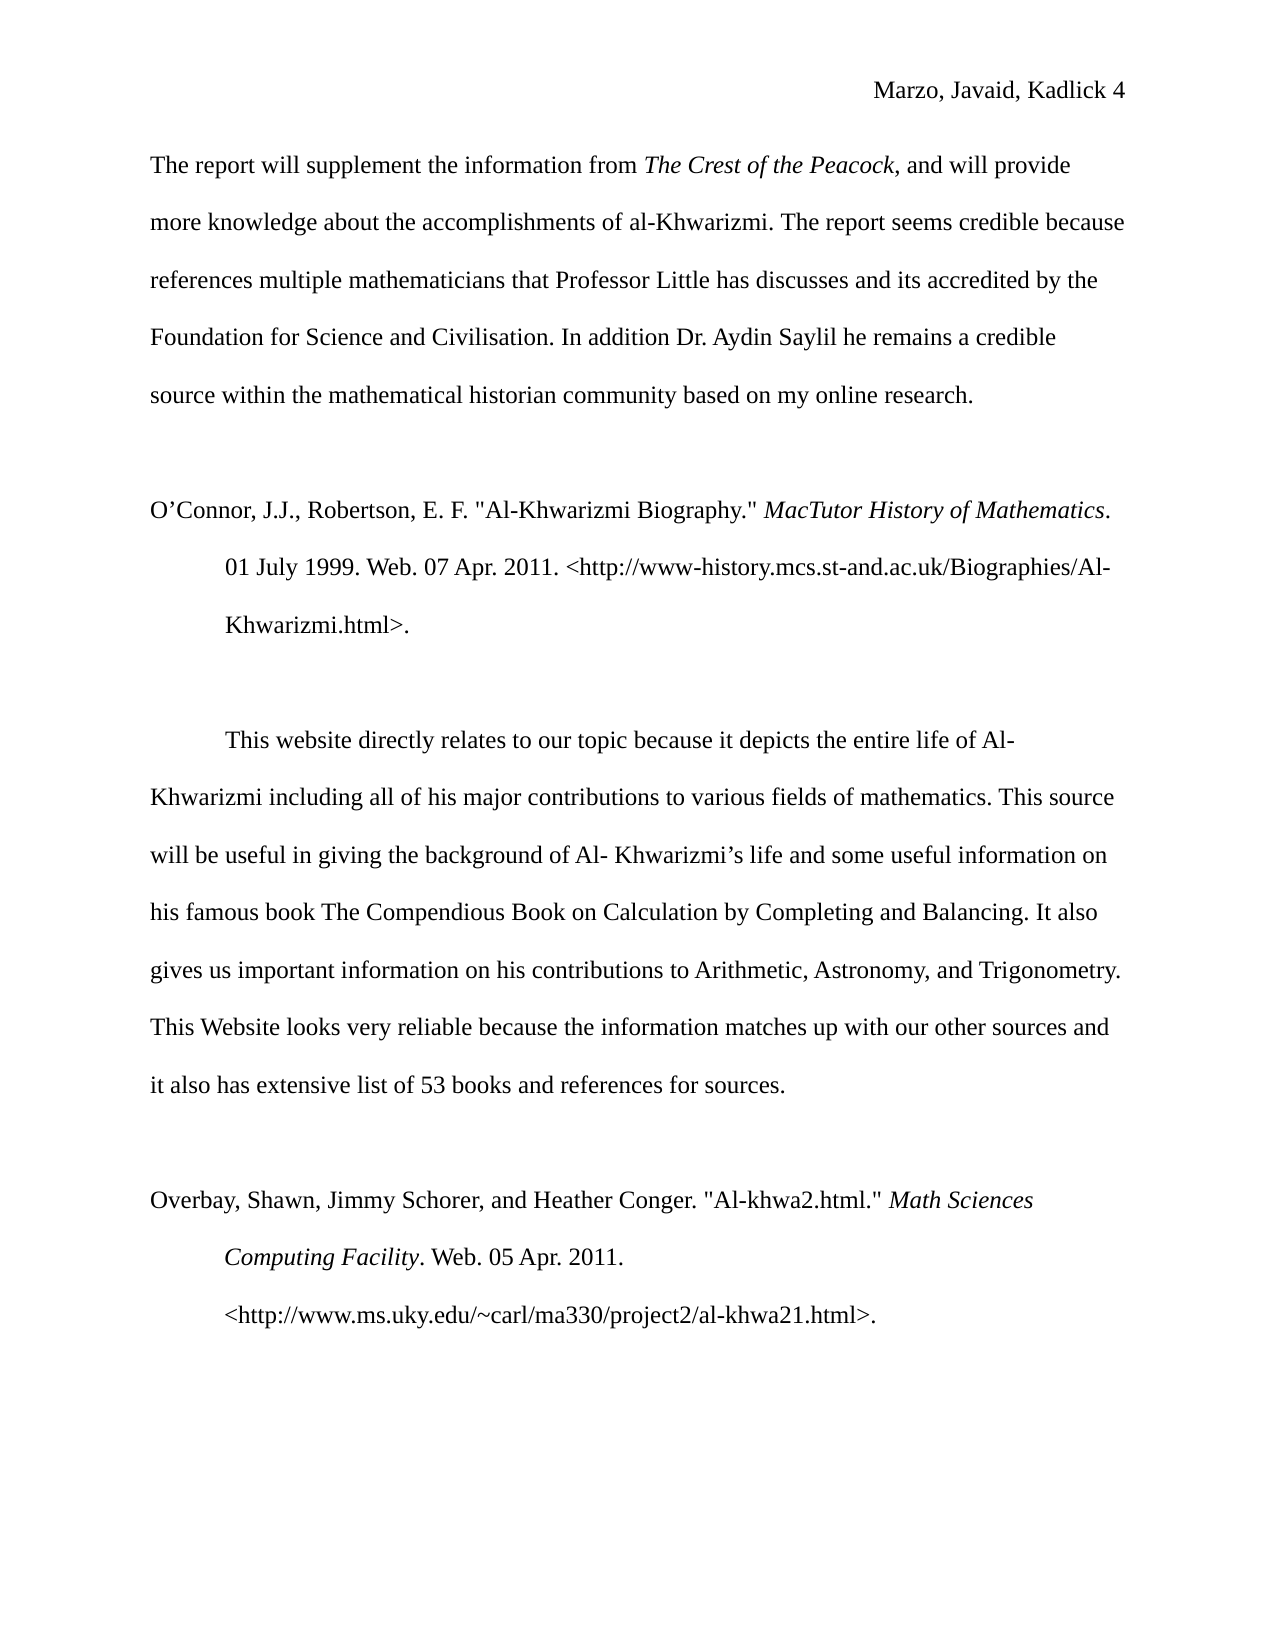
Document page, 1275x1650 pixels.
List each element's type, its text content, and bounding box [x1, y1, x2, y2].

text Overbay, Shawn, Jimmy Schorer, and Heather Conger. "Al-khwa2.html." Math Sciences Computing Facility. Web. 05 Apr. 2011. <http://www.ms.uky.edu/~carl/ma330/project2/al-khwa21.html>. [150, 1185, 1125, 1329]
text This website directly relates to our topic because it depicts the entire life of Al-Khwarizmi including all of his major contributions to various fields of mathematics. This source will be useful in giving the background of Al- Khwarizmi’s life and some useful information on his famous book The Compendious Book on Calculation by Completing and Balancing. It also gives us important information on his contributions to Arithmetic, Astronomy, and Trigonometry. This Website looks very reliable because the information matches up with our other sources and it also has extensive list of 53 books and references for sources. [150, 725, 1125, 1099]
text The report will supplement the information from The Crest of the Peacock, and will provide more knowledge about the accomplishments of al-Khwarizmi. The report seems credible because references multiple mathematicians that Professor Little has discusses and its accredited by the Foundation for Science and Civilisation. In addition Dr. Aydin Saylil he remains a credible source within the mathematical historian community based on my online research. [150, 150, 1125, 409]
text O’Connor, J.J., Robertson, E. F. "Al-Khwarizmi Biography." MacTutor History of Mathematics. 01 July 1999. Web. 07 Apr. 2011. <http://www-history.mcs.st-and.ac.uk/Biographies/Al-Khwarizmi.html>. [150, 495, 1125, 639]
